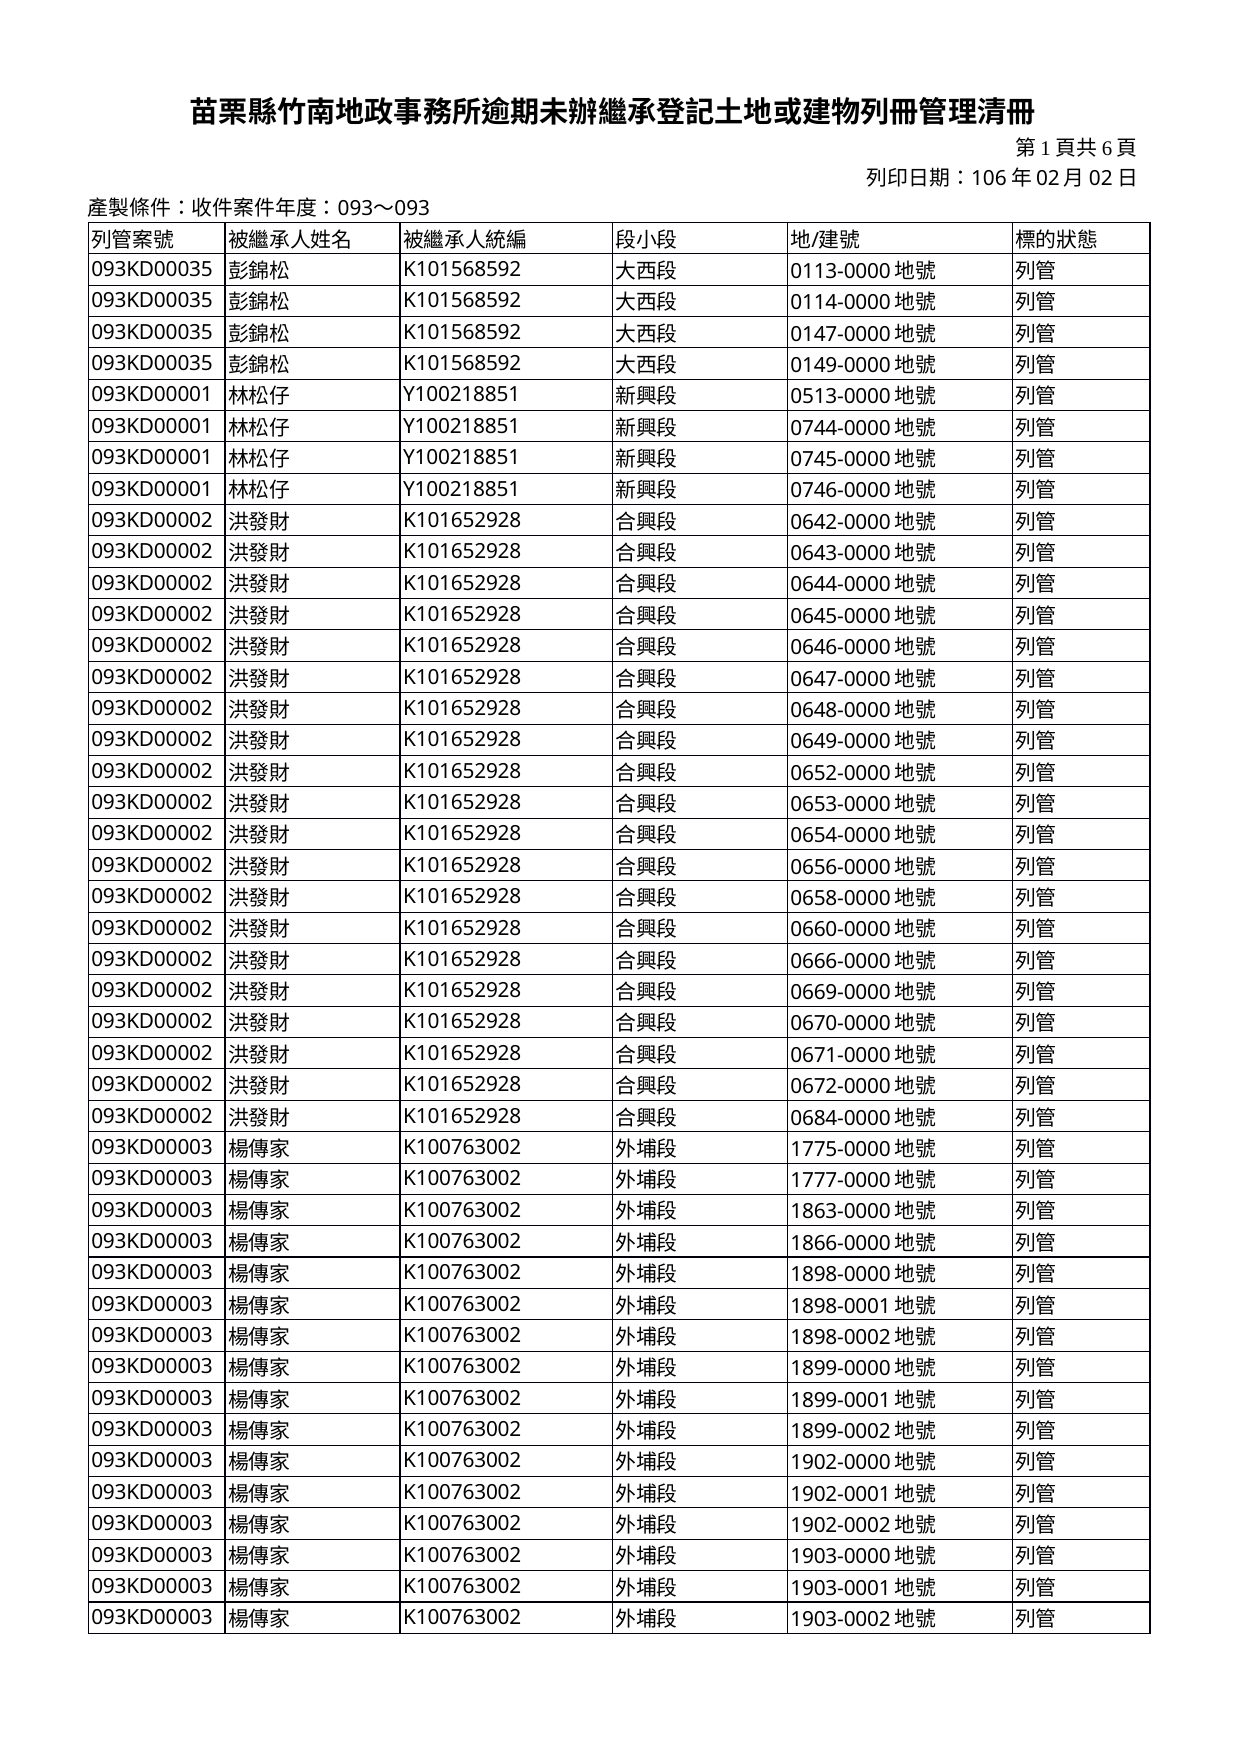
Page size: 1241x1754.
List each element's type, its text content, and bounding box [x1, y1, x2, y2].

table_cell 列管 [1013, 599, 1149, 629]
table_cell 洪發財 [226, 725, 399, 755]
table_cell 楊傳家 [226, 1320, 399, 1351]
table_cell 林松仔 [226, 474, 399, 504]
table_cell 合興段 [613, 756, 787, 786]
table_cell 洪發財 [226, 630, 399, 661]
table_cell 合興段 [613, 881, 787, 912]
table_cell 1899-0001地號 [788, 1383, 1012, 1413]
table_cell 林松仔 [226, 380, 399, 410]
table_cell 楊傳家 [226, 1132, 399, 1162]
table_cell K100763002 [401, 1226, 612, 1256]
table_cell 新興段 [613, 380, 787, 410]
table_cell K101652928 [401, 536, 612, 567]
table_cell 合興段 [613, 1007, 787, 1037]
table_cell K101568592 [401, 348, 612, 378]
table_cell 外埔段 [613, 1446, 787, 1476]
table_cell 列管 [1013, 505, 1149, 535]
table_cell 列管 [1013, 1571, 1149, 1601]
table_cell 列管 [1013, 756, 1149, 786]
table_cell 列管 [1013, 286, 1149, 316]
table_cell 1903-0001地號 [788, 1571, 1012, 1601]
table_cell 楊傳家 [226, 1508, 399, 1539]
table_cell 列管 [1013, 348, 1149, 378]
table_cell K100763002 [401, 1414, 612, 1444]
table_cell 0648-0000地號 [788, 693, 1012, 723]
table_cell Y100218851 [401, 411, 612, 441]
table_cell 列管 [1013, 1132, 1149, 1162]
table_cell K101568592 [401, 254, 612, 284]
table_cell K100763002 [401, 1320, 612, 1351]
table_cell K101652928 [401, 850, 612, 880]
table_cell 洪發財 [226, 599, 399, 629]
table_cell 1903-0002地號 [788, 1603, 1012, 1633]
table_cell 洪發財 [226, 913, 399, 943]
table_cell 列管 [1013, 442, 1149, 473]
table_cell 洪發財 [226, 1038, 399, 1068]
table_cell 列管 [1013, 1414, 1149, 1444]
table_cell 外埔段 [613, 1477, 787, 1507]
table_cell 093KD00001 [89, 442, 224, 473]
table_cell 列管 [1013, 254, 1149, 284]
table_cell K100763002 [401, 1477, 612, 1507]
table_cell 0643-0000地號 [788, 536, 1012, 567]
table_cell 楊傳家 [226, 1258, 399, 1288]
table_cell 列管 [1013, 662, 1149, 692]
table_cell 0656-0000地號 [788, 850, 1012, 880]
table_cell 洪發財 [226, 1069, 399, 1100]
table_cell 列管 [1013, 1603, 1149, 1633]
table_header 被繼承人統編 [401, 223, 612, 253]
table_cell 列管 [1013, 819, 1149, 849]
table_cell 洪發財 [226, 850, 399, 880]
table_cell 093KD00002 [89, 787, 224, 817]
table_cell K100763002 [401, 1446, 612, 1476]
table_cell 列管 [1013, 944, 1149, 974]
table_cell 093KD00002 [89, 1069, 224, 1100]
table_cell 093KD00003 [89, 1540, 224, 1570]
table_cell 093KD00002 [89, 819, 224, 849]
table_cell K101568592 [401, 286, 612, 316]
table_cell 0745-0000地號 [788, 442, 1012, 473]
table_header 列管案號 [89, 223, 224, 253]
table_cell 1777-0000地號 [788, 1164, 1012, 1194]
table_cell 外埔段 [613, 1540, 787, 1570]
table_cell 093KD00003 [89, 1195, 224, 1225]
table_cell 列管 [1013, 725, 1149, 755]
table_cell K101652928 [401, 1038, 612, 1068]
table_cell 093KD00003 [89, 1164, 224, 1194]
table_cell 楊傳家 [226, 1164, 399, 1194]
table_cell 0669-0000地號 [788, 975, 1012, 1006]
table_cell 列管 [1013, 975, 1149, 1006]
table_cell 列管 [1013, 536, 1149, 567]
table_cell 外埔段 [613, 1289, 787, 1319]
table_cell K101652928 [401, 630, 612, 661]
table_cell 洪發財 [226, 975, 399, 1006]
table_cell 列管 [1013, 1508, 1149, 1539]
table_cell 093KD00003 [89, 1477, 224, 1507]
table_cell K101652928 [401, 787, 612, 817]
table_cell 合興段 [613, 787, 787, 817]
table_cell 外埔段 [613, 1414, 787, 1444]
table_header 段小段 [613, 223, 787, 253]
table_cell K101652928 [401, 1007, 612, 1037]
table_cell 093KD00002 [89, 913, 224, 943]
table_cell 大西段 [613, 348, 787, 378]
table_cell 外埔段 [613, 1132, 787, 1162]
table_cell K101652928 [401, 913, 612, 943]
table_cell 093KD00035 [89, 348, 224, 378]
table_cell 合興段 [613, 913, 787, 943]
table_cell 林松仔 [226, 442, 399, 473]
table_cell K100763002 [401, 1164, 612, 1194]
table_cell Y100218851 [401, 474, 612, 504]
table_cell 1898-0001地號 [788, 1289, 1012, 1319]
table_cell 0684-0000地號 [788, 1101, 1012, 1131]
table_cell 093KD00002 [89, 944, 224, 974]
table_header 地/建號 [788, 223, 1012, 253]
table_cell 新興段 [613, 411, 787, 441]
table_cell 楊傳家 [226, 1571, 399, 1601]
table_cell 新興段 [613, 442, 787, 473]
table_cell 外埔段 [613, 1320, 787, 1351]
table_cell 0644-0000地號 [788, 568, 1012, 598]
table_cell 1775-0000地號 [788, 1132, 1012, 1162]
table_cell 洪發財 [226, 505, 399, 535]
table_cell 外埔段 [613, 1258, 787, 1288]
table_cell 新興段 [613, 474, 787, 504]
table_cell 093KD00001 [89, 474, 224, 504]
table_cell 1903-0000地號 [788, 1540, 1012, 1570]
table_cell 列管 [1013, 1101, 1149, 1131]
table_cell 0671-0000地號 [788, 1038, 1012, 1068]
table_cell 合興段 [613, 944, 787, 974]
table_cell 合興段 [613, 505, 787, 535]
table_cell 列管 [1013, 1540, 1149, 1570]
table_cell 0658-0000地號 [788, 881, 1012, 912]
table_cell 洪發財 [226, 756, 399, 786]
table_cell K100763002 [401, 1132, 612, 1162]
table_cell 0660-0000地號 [788, 913, 1012, 943]
table_cell 093KD00003 [89, 1383, 224, 1413]
table_cell 合興段 [613, 975, 787, 1006]
table_cell 彭錦松 [226, 348, 399, 378]
table_cell 彭錦松 [226, 254, 399, 284]
table_cell 列管 [1013, 630, 1149, 661]
table_cell 0652-0000地號 [788, 756, 1012, 786]
table_cell K101652928 [401, 1101, 612, 1131]
table_cell 列管 [1013, 787, 1149, 817]
table_cell K101652928 [401, 599, 612, 629]
table_cell 1902-0000地號 [788, 1446, 1012, 1476]
table_cell K100763002 [401, 1383, 612, 1413]
table_cell 列管 [1013, 1477, 1149, 1507]
table_cell 合興段 [613, 1069, 787, 1100]
table_cell K100763002 [401, 1571, 612, 1601]
table_cell K101568592 [401, 317, 612, 347]
text 產製條件：收件案件年度：093～093 [87, 191, 1087, 222]
table_cell 093KD00003 [89, 1132, 224, 1162]
table_cell K100763002 [401, 1289, 612, 1319]
table_cell K101652928 [401, 1069, 612, 1100]
table_header 被繼承人姓名 [226, 223, 399, 253]
table_cell 列管 [1013, 1289, 1149, 1319]
table_cell 093KD00003 [89, 1571, 224, 1601]
table_cell 楊傳家 [226, 1226, 399, 1256]
table_cell K101652928 [401, 756, 612, 786]
table_cell 列管 [1013, 1320, 1149, 1351]
table_cell 列管 [1013, 1164, 1149, 1194]
table_cell K101652928 [401, 819, 612, 849]
table_cell 1898-0000地號 [788, 1258, 1012, 1288]
table_cell 0647-0000地號 [788, 662, 1012, 692]
table_cell 093KD00035 [89, 254, 224, 284]
table_cell 列管 [1013, 317, 1149, 347]
table_cell 外埔段 [613, 1571, 787, 1601]
table_cell 093KD00003 [89, 1352, 224, 1382]
table_cell 1899-0000地號 [788, 1352, 1012, 1382]
table_cell 楊傳家 [226, 1352, 399, 1382]
table_cell 楊傳家 [226, 1477, 399, 1507]
table_cell Y100218851 [401, 380, 612, 410]
table_cell 外埔段 [613, 1603, 787, 1633]
table_cell 093KD00003 [89, 1289, 224, 1319]
table_cell 林松仔 [226, 411, 399, 441]
table_cell 列管 [1013, 1258, 1149, 1288]
table_cell 洪發財 [226, 568, 399, 598]
table_cell 外埔段 [613, 1383, 787, 1413]
table_cell 外埔段 [613, 1195, 787, 1225]
table_cell 093KD00002 [89, 1007, 224, 1037]
table_header 標的狀態 [1013, 223, 1149, 253]
table_cell 0114-0000地號 [788, 286, 1012, 316]
table_cell 0513-0000地號 [788, 380, 1012, 410]
table_cell 093KD00003 [89, 1508, 224, 1539]
table_cell 楊傳家 [226, 1446, 399, 1476]
table_cell 合興段 [613, 568, 787, 598]
table_cell 楊傳家 [226, 1383, 399, 1413]
table_cell 1866-0000地號 [788, 1226, 1012, 1256]
table_cell 093KD00002 [89, 536, 224, 567]
table_cell K100763002 [401, 1258, 612, 1288]
table_cell 列管 [1013, 850, 1149, 880]
table_cell 0649-0000地號 [788, 725, 1012, 755]
table_cell 合興段 [613, 693, 787, 723]
table_cell 0645-0000地號 [788, 599, 1012, 629]
table_cell 0147-0000地號 [788, 317, 1012, 347]
table_cell 合興段 [613, 1101, 787, 1131]
table_cell 大西段 [613, 254, 787, 284]
table_cell K100763002 [401, 1195, 612, 1225]
table_cell 外埔段 [613, 1352, 787, 1382]
table_cell K101652928 [401, 505, 612, 535]
table_cell 列管 [1013, 1069, 1149, 1100]
table_cell 093KD00003 [89, 1414, 224, 1444]
table_cell 洪發財 [226, 662, 399, 692]
table_cell 楊傳家 [226, 1195, 399, 1225]
table_cell 列管 [1013, 1352, 1149, 1382]
table_cell K101652928 [401, 693, 612, 723]
table_cell 0672-0000地號 [788, 1069, 1012, 1100]
table_cell 洪發財 [226, 819, 399, 849]
table_cell 0654-0000地號 [788, 819, 1012, 849]
table_cell K100763002 [401, 1603, 612, 1633]
table_cell 0653-0000地號 [788, 787, 1012, 817]
table_cell 列管 [1013, 881, 1149, 912]
table_cell 093KD00003 [89, 1226, 224, 1256]
table_cell 0113-0000地號 [788, 254, 1012, 284]
table_cell 列管 [1013, 411, 1149, 441]
table_cell 093KD00002 [89, 662, 224, 692]
table_cell 楊傳家 [226, 1540, 399, 1570]
table_cell 列管 [1013, 1007, 1149, 1037]
table_cell K100763002 [401, 1508, 612, 1539]
table_cell 列管 [1013, 1195, 1149, 1225]
table_cell 093KD00002 [89, 505, 224, 535]
table_cell K101652928 [401, 725, 612, 755]
table_cell 洪發財 [226, 693, 399, 723]
table_cell 列管 [1013, 1038, 1149, 1068]
table_cell 093KD00002 [89, 630, 224, 661]
table_cell 093KD00001 [89, 411, 224, 441]
table_cell 0746-0000地號 [788, 474, 1012, 504]
table_cell 合興段 [613, 1038, 787, 1068]
table_cell 0744-0000地號 [788, 411, 1012, 441]
table_cell 合興段 [613, 819, 787, 849]
table_cell 093KD00002 [89, 756, 224, 786]
table_cell 0642-0000地號 [788, 505, 1012, 535]
table_cell 洪發財 [226, 944, 399, 974]
table_cell 1902-0002地號 [788, 1508, 1012, 1539]
table_cell 列管 [1013, 913, 1149, 943]
table_cell 列管 [1013, 568, 1149, 598]
table_cell 列管 [1013, 474, 1149, 504]
table_cell K101652928 [401, 975, 612, 1006]
table_cell 093KD00003 [89, 1258, 224, 1288]
table_cell K101652928 [401, 662, 612, 692]
table_cell Y100218851 [401, 442, 612, 473]
table_cell 楊傳家 [226, 1414, 399, 1444]
table_cell 093KD00035 [89, 317, 224, 347]
table_cell 洪發財 [226, 536, 399, 567]
table_cell 1863-0000地號 [788, 1195, 1012, 1225]
table_cell 1898-0002地號 [788, 1320, 1012, 1351]
table_cell 洪發財 [226, 1007, 399, 1037]
table_cell 093KD00002 [89, 693, 224, 723]
table_cell 合興段 [613, 850, 787, 880]
table_cell 合興段 [613, 599, 787, 629]
table_cell 大西段 [613, 317, 787, 347]
table_cell 列管 [1013, 1226, 1149, 1256]
table_cell K100763002 [401, 1352, 612, 1382]
table_cell 合興段 [613, 630, 787, 661]
table_cell 0666-0000地號 [788, 944, 1012, 974]
table_cell 0670-0000地號 [788, 1007, 1012, 1037]
table_cell 洪發財 [226, 1101, 399, 1131]
table_cell 093KD00002 [89, 881, 224, 912]
table_cell 093KD00002 [89, 850, 224, 880]
table_cell 0149-0000地號 [788, 348, 1012, 378]
table_cell 列管 [1013, 1383, 1149, 1413]
table_cell 093KD00035 [89, 286, 224, 316]
table_cell 彭錦松 [226, 317, 399, 347]
table_cell 1899-0002地號 [788, 1414, 1012, 1444]
table_cell 093KD00002 [89, 725, 224, 755]
table_cell 彭錦松 [226, 286, 399, 316]
table_cell 093KD00003 [89, 1320, 224, 1351]
table_cell K100763002 [401, 1540, 612, 1570]
table_cell 093KD00002 [89, 599, 224, 629]
table_cell 093KD00002 [89, 1038, 224, 1068]
table_cell K101652928 [401, 881, 612, 912]
table_cell 外埔段 [613, 1508, 787, 1539]
table_cell 合興段 [613, 725, 787, 755]
table_cell 093KD00003 [89, 1446, 224, 1476]
table_cell 洪發財 [226, 881, 399, 912]
table_cell 093KD00002 [89, 568, 224, 598]
table_cell 外埔段 [613, 1164, 787, 1194]
table_cell 1902-0001地號 [788, 1477, 1012, 1507]
table_cell 列管 [1013, 380, 1149, 410]
table_cell 合興段 [613, 662, 787, 692]
table_cell 楊傳家 [226, 1603, 399, 1633]
table_cell 093KD00002 [89, 975, 224, 1006]
table_cell K101652928 [401, 944, 612, 974]
table_cell K101652928 [401, 568, 612, 598]
table_cell 楊傳家 [226, 1289, 399, 1319]
table_cell 大西段 [613, 286, 787, 316]
table_cell 列管 [1013, 693, 1149, 723]
table_cell 093KD00002 [89, 1101, 224, 1131]
table_cell 093KD00001 [89, 380, 224, 410]
table_cell 外埔段 [613, 1226, 787, 1256]
table_cell 合興段 [613, 536, 787, 567]
table_cell 093KD00003 [89, 1603, 224, 1633]
table_cell 0646-0000地號 [788, 630, 1012, 661]
table_cell 洪發財 [226, 787, 399, 817]
table_cell 列管 [1013, 1446, 1149, 1476]
